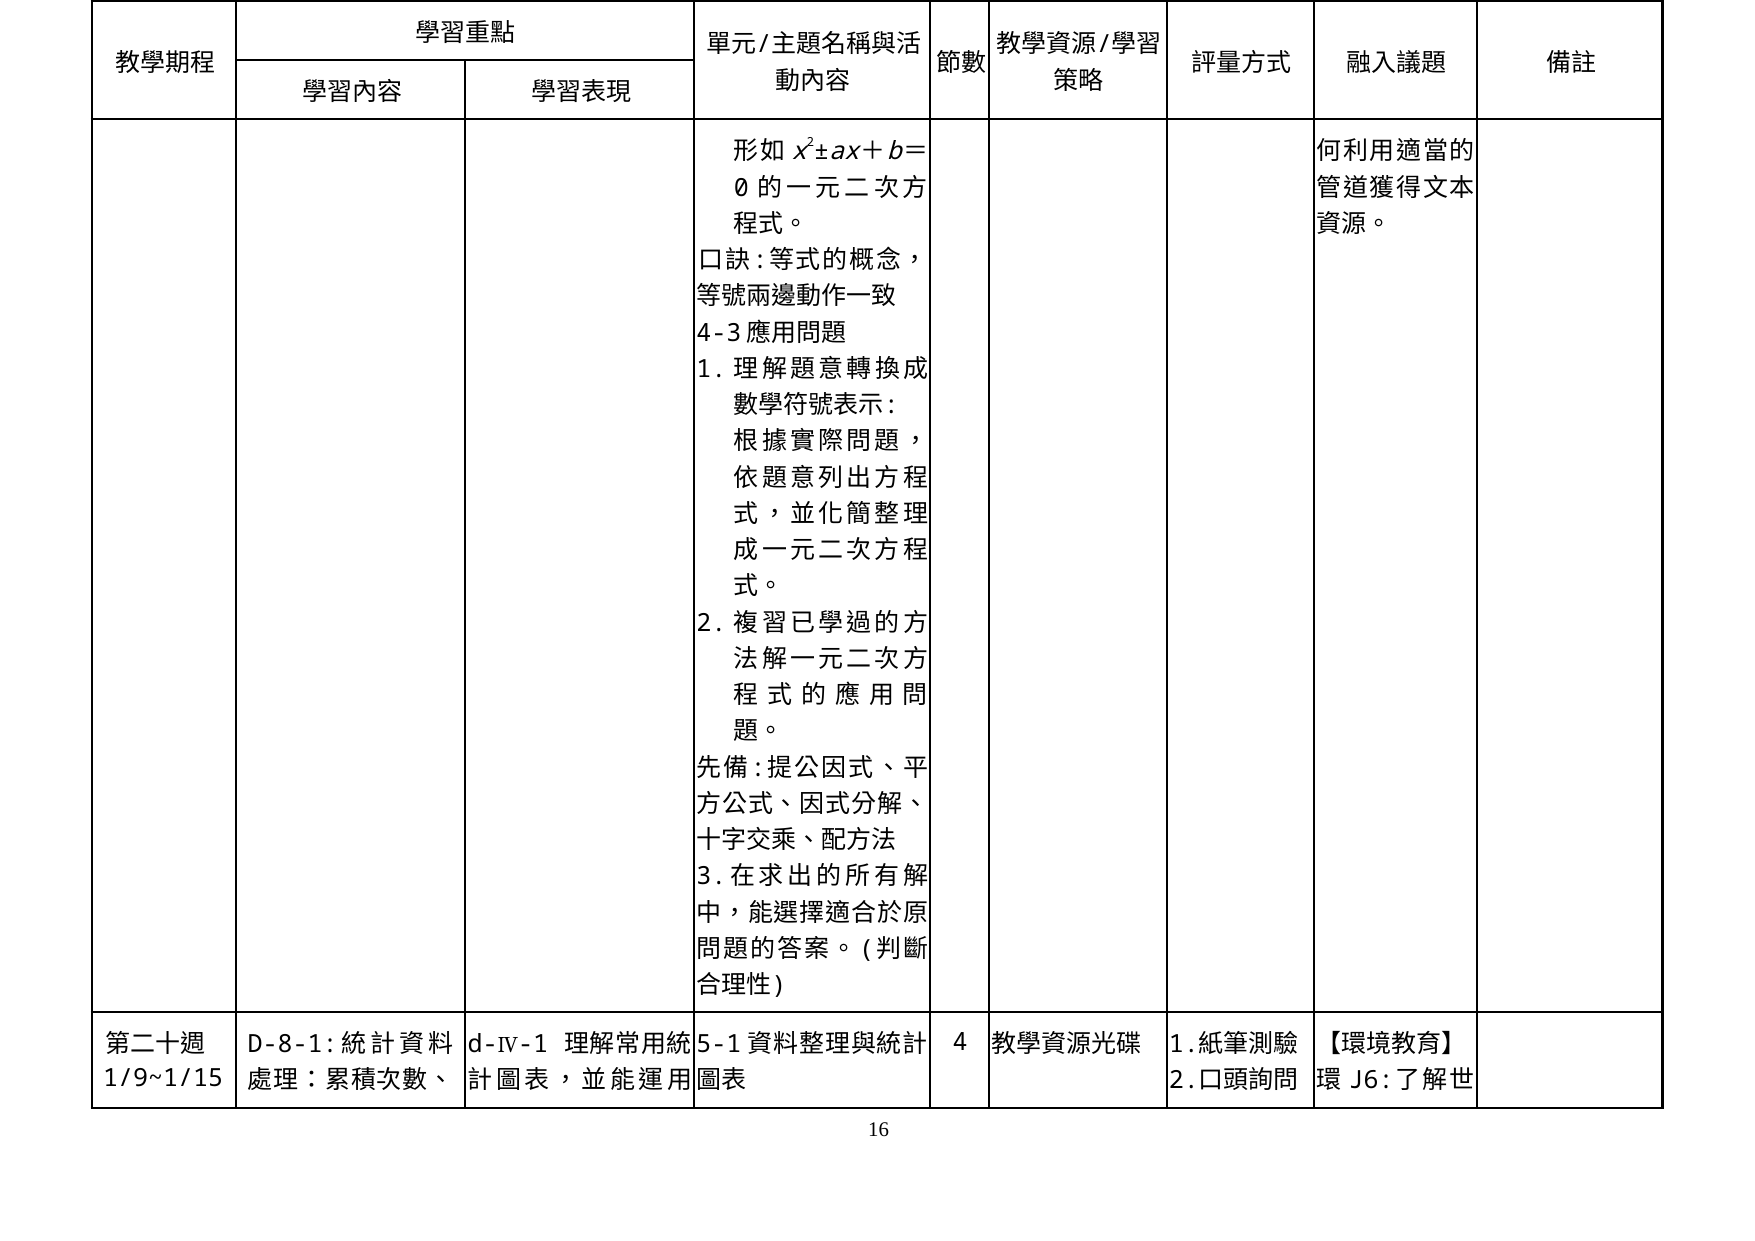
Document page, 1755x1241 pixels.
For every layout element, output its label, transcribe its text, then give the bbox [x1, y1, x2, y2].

table_header 評量方式 [1168, 2, 1313, 118]
table_header 備註 [1478, 2, 1661, 118]
table_cell d-Ⅳ-1 理解常用統計圖表，並能運用 [466, 1013, 693, 1107]
table_cell 5-1資料整理與統計圖表 介紹次數分配表、折線圖:將資料進行整理成次數分配表並繪製次數分配折線圖。 分享自己的方法，如刪除劃記法、正字記錄法 2.引導將次數分配表轉換整理成累積次數分配表並繪製累積次數分配折線圖。 3.引導報讀累積次數分配折線圖，引導理解折線圖所表示的資訊。 4.引導將次數分配表轉換整理成相對次數分配表並繪製相對次數分配折線圖。 5.生活中的圖表 圖表的基本概念 探討問題 ★疫情數據 ★世界各國疫況 ★差異比較 [695, 1013, 929, 1107]
table_cell 【環境教育】 環J6:了解世 [1315, 1013, 1476, 1107]
table_header 融入議題 [1315, 2, 1476, 118]
table_cell [237, 120, 464, 1011]
table_header 單元/主題名稱與活動內容 [695, 2, 929, 118]
table_cell [1478, 1013, 1661, 1107]
table_cell 4-2配方法與公式解 1.先備:平方根概念 解形如x2＝b，b0的一元二次方程式。 解(x±a)2＝b，b＞0的一元二次方程式。 先備:完全平方公式 利用和、差的平方公式將x2±ax的式子配成完全平方式。 口訣:對照公式補上缺少的 能利用配方法解形如x2±ax＋b＝0的一元二次方程式。 口訣:等式的概念，等號兩邊動作一致 4-3應用問題 理解題意轉換成數學符號表示: 根據實際問題，依題意列出方程式，並化簡整理成一元二次方程式。 複習已學過的方法解一元二次方程式的應用問題。 先備:提公因式、平方公式、因式分解、十字交乘、配方法 3.在求出的所有解中，能選擇適合於原問題的答案。(判斷合理性) [695, 120, 929, 1011]
table_cell 教學資源光碟 [990, 1013, 1166, 1107]
table_cell [990, 120, 1166, 1011]
table_cell 1.紙筆測驗 2.口頭詢問 [1168, 1013, 1313, 1107]
table_header 教學資源/學習策略 [990, 2, 1166, 118]
table_cell 4 [931, 1013, 988, 1107]
table_cell [1168, 120, 1313, 1011]
table_cell D-8-1:統計資料處理：累積次數、 [237, 1013, 464, 1107]
table_cell 第二十週1/9~1/15 [93, 1013, 235, 1107]
table_cell 何利用適當的管道獲得文本資源。 [1315, 120, 1476, 1011]
table_cell 學習內容 [237, 61, 464, 118]
table_header 學習重點 [237, 2, 693, 59]
table_header 節數 [931, 2, 988, 118]
table_cell [93, 120, 235, 1011]
table_cell [1478, 120, 1661, 1011]
table_cell 學習表現 [466, 61, 693, 118]
table_cell [466, 120, 693, 1011]
table_header 教學期程 [93, 2, 235, 118]
table_cell [931, 120, 988, 1011]
